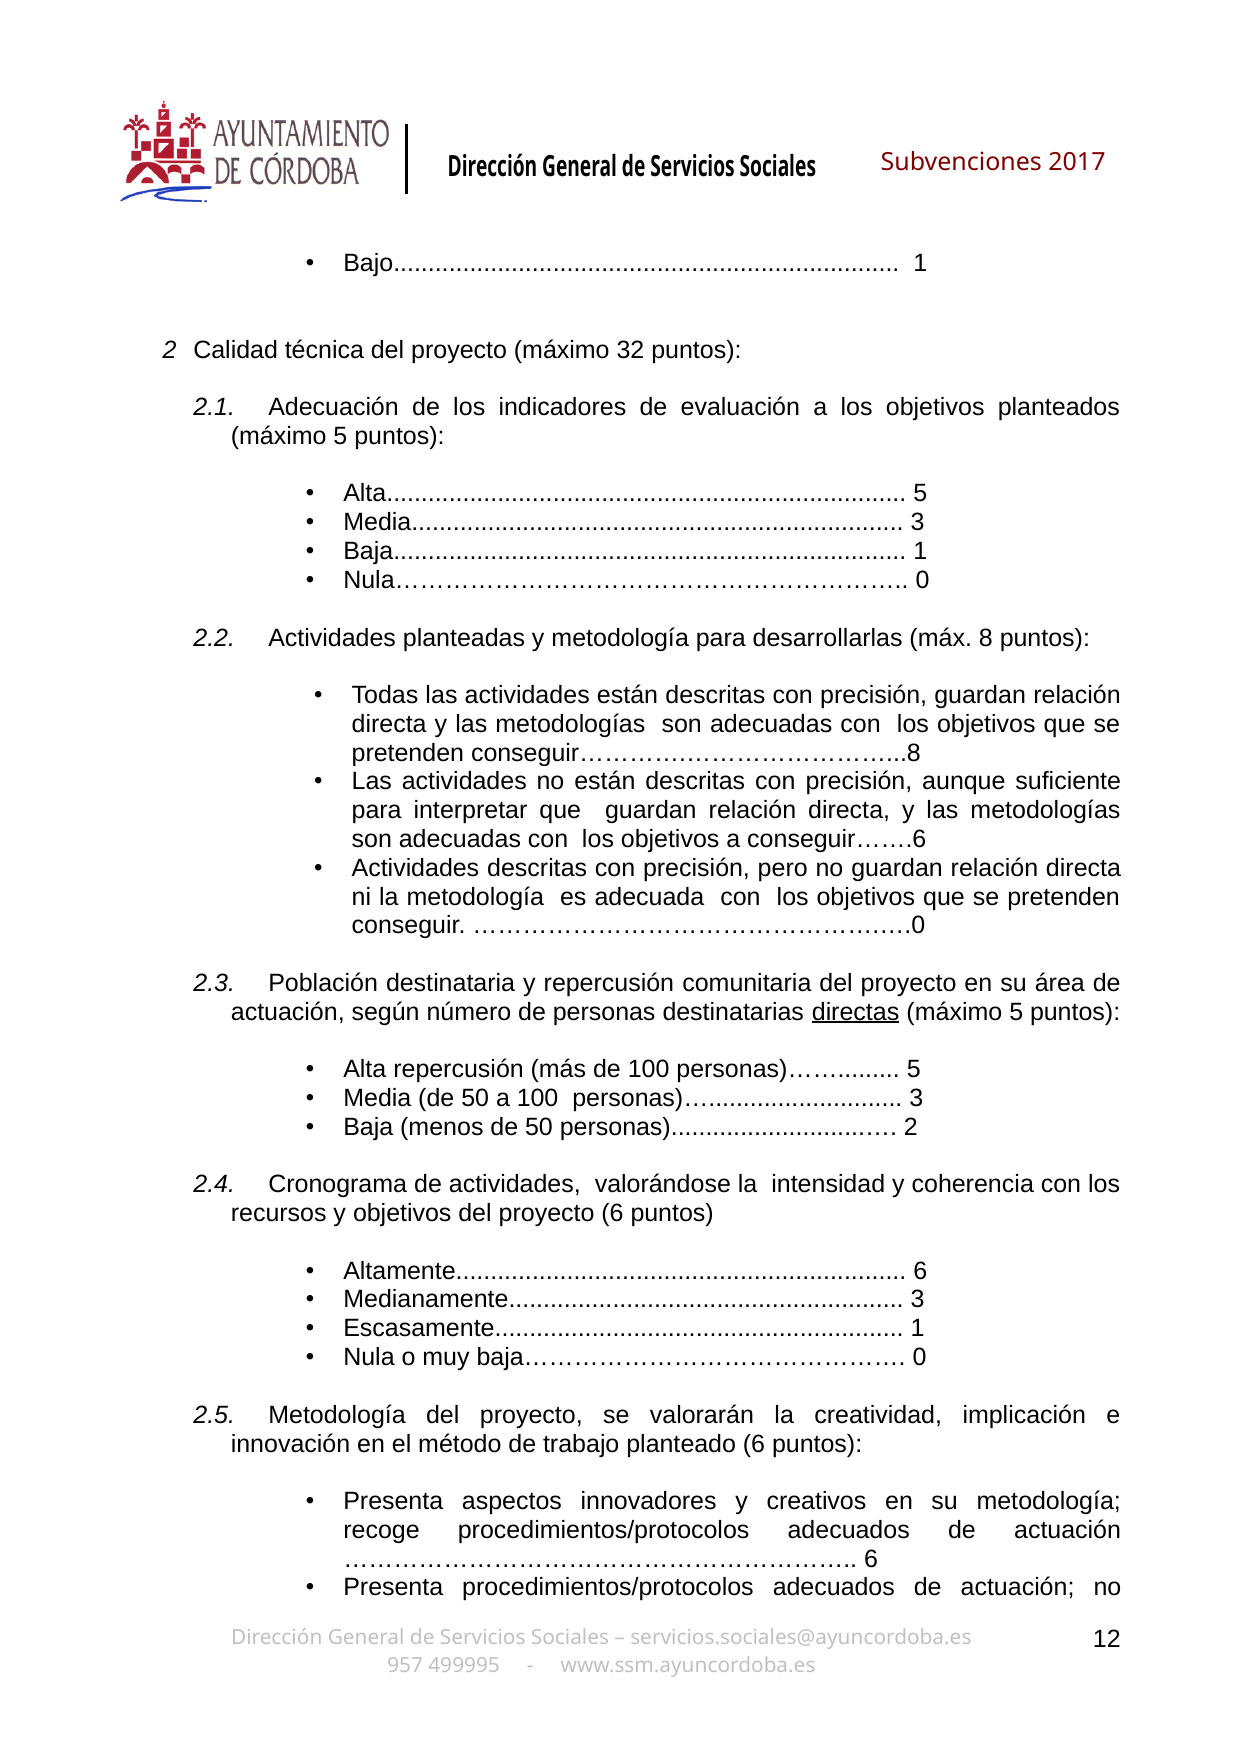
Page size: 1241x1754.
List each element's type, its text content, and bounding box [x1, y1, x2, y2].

list Adecuación de los indicadores de evaluación a los objetivos planteados (máximo 5 puntos): [193, 392, 1122, 449]
list Nula…………………………………………………….. 0 [306, 565, 1122, 594]
list Las actividades no están descritas con precisión, aunque suficiente para interpretar que guardan relación directa, y las metodologías son adecuadas con los objetivos a conseguir…….6 [314, 766, 1122, 853]
list Escasamente........................................................... 1 [306, 1313, 1122, 1342]
list Nula o muy baja………………………………………. 0 [306, 1342, 1122, 1371]
list Calidad técnica del proyecto (máximo 32 puntos): [156, 334, 1122, 363]
list Alta repercusión (más de 100 personas)……......... 5 [306, 1054, 1122, 1083]
list Actividades descritas con precisión, pero no guardan relación directa ni la metodología es adecuada con los objetivos que se pretenden conseguir. ………………………………………….….0 [314, 853, 1122, 939]
list Alta........................................................................... 5 [306, 478, 1122, 507]
list Todas las actividades están descritas con precisión, guardan relación directa y las metodologías son adecuadas con los objetivos que se pretenden conseguir………….……………………...8 [314, 680, 1122, 766]
list Bajo......................................................................... 1 [306, 248, 1122, 277]
list Metodología del proyecto, se valorarán la creatividad, implicación e innovación en el método de trabajo planteado (6 puntos): [193, 1400, 1122, 1457]
list Baja.......................................................................... 1 [306, 536, 1122, 565]
list Baja (menos de 50 personas)............................…. 2 [306, 1112, 1122, 1141]
list Presenta procedimientos/protocolos adecuados de actuación; no [306, 1572, 1122, 1601]
list Cronograma de actividades, valorándose la intensidad y coherencia con los recursos y objetivos del proyecto (6 puntos) [193, 1169, 1122, 1227]
list Medianamente......................................................... 3 [306, 1284, 1122, 1313]
list Población destinataria y repercusión comunitaria del proyecto en su área de actuación, según número de personas destinatarias directas (máximo 5 puntos): [193, 968, 1122, 1025]
picture [117, 99, 391, 204]
list Media (de 50 a 100 personas)…............................ 3 [306, 1083, 1122, 1112]
list Presenta aspectos innovadores y creativos en su metodología; recoge procedimientos/protocolos adecuados de actuación …………………………………………………….. 6 [306, 1486, 1122, 1572]
list Altamente................................................................. 6 [306, 1256, 1122, 1284]
list Actividades planteadas y metodología para desarrollarlas (máx. 8 puntos): [193, 622, 1122, 651]
list Media....................................................................... 3 [306, 507, 1122, 536]
